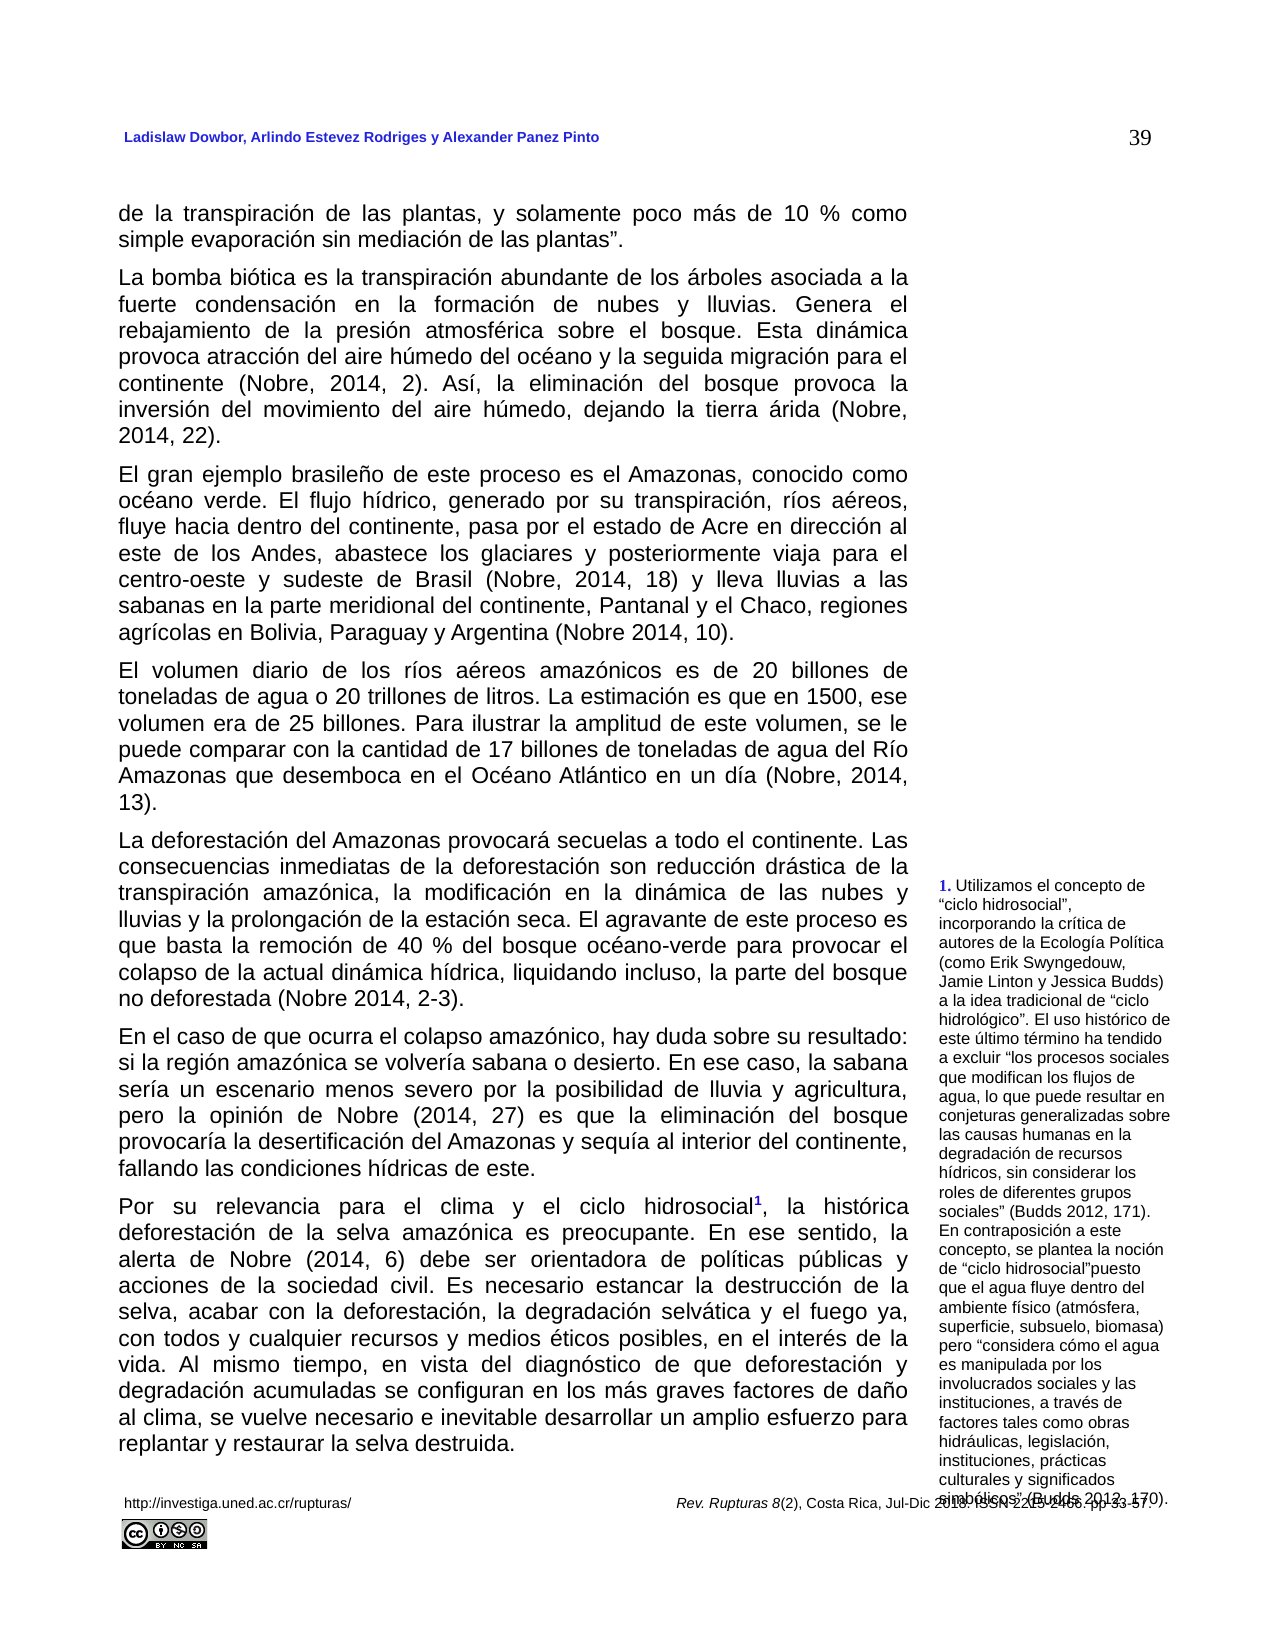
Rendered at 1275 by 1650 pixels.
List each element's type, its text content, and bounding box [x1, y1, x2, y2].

text En el caso de que ocurra el colapso amazónico, hay duda sobre su resultado: si la región amazónica se volvería sabana o desierto. En ese caso, la sabana sería un escenario menos severo por la posibilidad de lluvia y agricultura, pero la opinión de Nobre (2014, 27) es que la eliminación del bosque provocaría la desertificación del Amazonas y sequía al interior del continente, fallando las condiciones hídricas de este. [118, 1023, 909, 1181]
text La deforestación del Amazonas provocará secuelas a todo el continente. Las consecuencias inmediatas de la deforestación son reducción drástica de la transpiración amazónica, la modificación en la dinámica de las nubes y lluvias y la prolongación de la estación seca. El agravante de este proceso es que basta la remoción de 40 % del bosque océano-verde para provocar el colapso de la actual dinámica hídrica, liquidando incluso, la parte del bosque no deforestada (Nobre 2014, 2-3). [118, 827, 909, 1011]
text de la transpiración de las plantas, y solamente poco más de 10 % como simple evaporación sin mediación de las plantas”. [118, 200, 909, 252]
text El gran ejemplo brasileño de este proceso es el Amazonas, conocido como océano verde. El flujo hídrico, generado por su transpiración, ríos aéreos, fluye hacia dentro del continente, pasa por el estado de Acre en dirección al este de los Andes, abastece los glaciares y posteriormente viaja para el centro-oeste y sudeste de Brasil (Nobre, 2014, 18) y lleva lluvias a las sabanas en la parte meridional del continente, Pantanal y el Chaco, regiones agrícolas en Bolivia, Paraguay y Argentina (Nobre 2014, 10). [118, 461, 909, 645]
text El volumen diario de los ríos aéreos amazónicos es de 20 billones de toneladas de agua o 20 trillones de litros. La estimación es que en 1500, ese volumen era de 25 billones. Para ilustrar la amplitud de este volumen, se le puede comparar con la cantidad de 17 billones de toneladas de agua del Río Amazonas que desemboca en el Océano Atlántico en un día (Nobre, 2014, 13). [118, 657, 909, 815]
picture [121, 1519, 208, 1549]
text La bomba biótica es la transpiración abundante de los árboles asociada a la fuerte condensación en la formación de nubes y lluvias. Genera el rebajamiento de la presión atmosférica sobre el bosque. Esta dinámica provoca atracción del aire húmedo del océano y la seguida migración para el continente (Nobre, 2014, 2). Así, la eliminación del bosque provoca la inversión del movimiento del aire húmedo, dejando la tierra árida (Nobre, 2014, 22). [118, 264, 909, 449]
text Por su relevancia para el clima y el ciclo hidrosocial1, la histórica deforestación de la selva amazónica es preocupante. En ese sentido, la alerta de Nobre (2014, 6) debe ser orientadora de políticas públicas y acciones de la sociedad civil. Es necesario estancar la destrucción de la selva, acabar con la deforestación, la degradación selvática y el fuego ya, con todos y cualquier recursos y medios éticos posibles, en el interés de la vida. Al mismo tiempo, en vista del diagnóstico de que deforestación y degradación acumuladas se configuran en los más graves factores de daño al clima, se vuelve necesario e inevitable desarrollar un amplio esfuerzo para replantar y restaurar la selva destruida. [118, 1193, 909, 1456]
